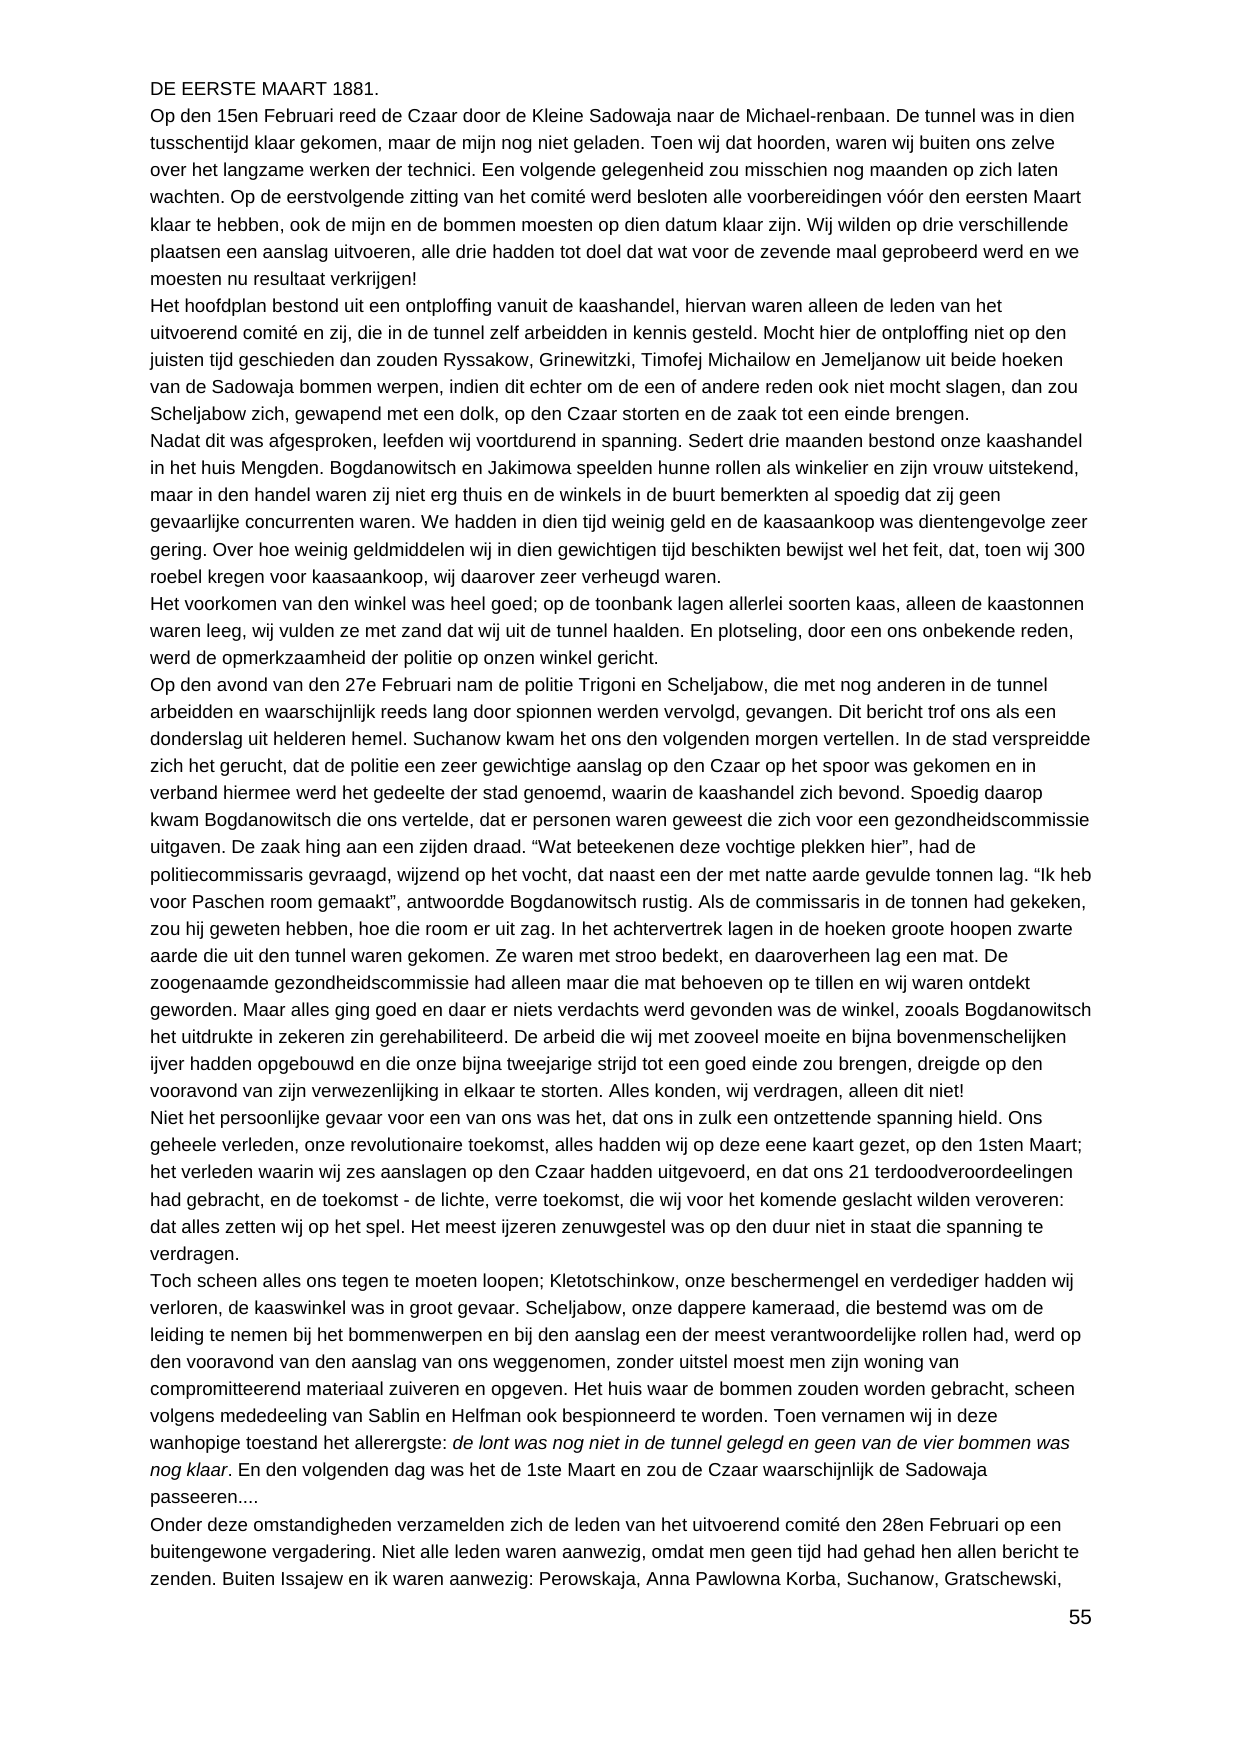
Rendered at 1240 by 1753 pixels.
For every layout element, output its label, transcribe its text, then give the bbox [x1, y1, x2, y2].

text Toch scheen alles ons tegen te moeten loopen; Kletotschinkow, onze beschermengel en verdediger hadden wij verloren, de kaaswinkel was in groot gevaar. Scheljabow, onze dappere kameraad, die bestemd was om de leiding te nemen bij het bommenwerpen en bij den aanslag een der meest verantwoordelijke rollen had, werd op den vooravond van den aanslag van ons weggenomen, zonder uitstel moest men zijn woning van compromitteerend materiaal zuiveren en opgeven. Het huis waar de bommen zouden worden gebracht, scheen volgens mededeeling van Sablin en Helfman ook bespionneerd te worden. Toen vernamen wij in deze wanhopige toestand het allerergste: de lont was nog niet in de tunnel gelegd en geen van de vier bommen was nog klaar. En den volgenden dag was het de 1ste Maart en zou de Czaar waarschijnlijk de Sadowaja passeeren.... [150, 1266, 1092, 1509]
text Het hoofdplan bestond uit een ontploffing vanuit de kaashandel, hiervan waren alleen de leden van het uitvoerend comité en zij, die in de tunnel zelf arbeidden in kennis gesteld. Mocht hier de ontploffing niet op den juisten tijd geschieden dan zouden Ryssakow, Grinewitzki, Timofej Michailow en Jemeljanow uit beide hoeken van de Sadowaja bommen werpen, indien dit echter om de een of andere reden ook niet mocht slagen, dan zou Scheljabow zich, gewapend met een dolk, op den Czaar storten en de zaak tot een einde brengen. [150, 291, 1092, 426]
text Het voorkomen van den winkel was heel goed; op de toonbank lagen allerlei soorten kaas, alleen de kaastonnen waren leeg, wij vulden ze met zand dat wij uit de tunnel haalden. En plotseling, door een ons onbekende reden, werd de opmerkzaamheid der politie op onzen winkel gericht. [150, 588, 1092, 670]
text Onder deze omstandigheden verzamelden zich de leden van het uitvoerend comité den 28en Februari op een buitengewone vergadering. Niet alle leden waren aanwezig, omdat men geen tijd had gehad hen allen bericht te zenden. Buiten Issajew en ik waren aanwezig: Perowskaja, Anna Pawlowna Korba, Suchanow, Gratschewski, [150, 1509, 1092, 1591]
text Op den avond van den 27e Februari nam de politie Trigoni en Scheljabow, die met nog anderen in de tunnel arbeidden en waarschijnlijk reeds lang door spionnen werden vervolgd, gevangen. Dit bericht trof ons als een donderslag uit helderen hemel. Suchanow kwam het ons den volgenden morgen vertellen. In de stad verspreidde zich het gerucht, dat de politie een zeer gewichtige aanslag op den Czaar op het spoor was gekomen en in verband hiermee werd het gedeelte der stad genoemd, waarin de kaashandel zich bevond. Spoedig daarop kwam Bogdanowitsch die ons vertelde, dat er personen waren geweest die zich voor een gezondheidscommissie uitgaven. De zaak hing aan een zijden draad. “Wat beteekenen deze vochtige plekken hier”, had de politiecommissaris gevraagd, wijzend op het vocht, dat naast een der met natte aarde gevulde tonnen lag. “Ik heb voor Paschen room gemaakt”, antwoordde Bogdanowitsch rustig. Als de commissaris in de tonnen had gekeken, zou hij geweten hebben, hoe die room er uit zag. In het achtervertrek lagen in de hoeken groote hoopen zwarte aarde die uit den tunnel waren gekomen. Ze waren met stroo bedekt, en daaroverheen lag een mat. De zoogenaamde gezondheidscommissie had alleen maar die mat behoeven op te tillen en wij waren ontdekt geworden. Maar alles ging goed en daar er niets verdachts werd gevonden was de winkel, zooals Bogdanowitsch het uitdrukte in zekeren zin gerehabiliteerd. De arbeid die wij met zooveel moeite en bijna bovenmenschelijken ijver hadden opgebouwd en die onze bijna tweejarige strijd tot een goed einde zou brengen, dreigde op den vooravond van zijn verwezenlijking in elkaar te storten. Alles konden, wij verdragen, alleen dit niet! [150, 670, 1092, 1103]
text Niet het persoonlijke gevaar voor een van ons was het, dat ons in zulk een ontzettende spanning hield. Ons geheele verleden, onze revolutionaire toekomst, alles hadden wij op deze eene kaart gezet, op den 1sten Maart; het verleden waarin wij zes aanslagen op den Czaar hadden uitgevoerd, en dat ons 21 terdoodveroordeelingen had gebracht, en de toekomst - de lichte, verre toekomst, die wij voor het komende geslacht wilden veroveren: dat alles zetten wij op het spel. Het meest ijzeren zenuwgestel was op den duur niet in staat die spanning te verdragen. [150, 1103, 1092, 1266]
text Nadat dit was afgesproken, leefden wij voortdurend in spanning. Sedert drie maanden bestond onze kaashandel in het huis Mengden. Bogdanowitsch en Jakimowa speelden hunne rollen als winkelier en zijn vrouw uitstekend, maar in den handel waren zij niet erg thuis en de winkels in de buurt bemerkten al spoedig dat zij geen gevaarlijke concurrenten waren. We hadden in dien tijd weinig geld en de kaasaankoop was dientengevolge zeer gering. Over hoe weinig geldmiddelen wij in dien gewichtigen tijd beschikten bewijst wel het feit, dat, toen wij 300 roebel kregen voor kaasaankoop, wij daarover zeer verheugd waren. [150, 426, 1092, 588]
text DE EERSTE MAART 1881. [150, 74, 1092, 101]
text Op den 15en Februari reed de Czaar door de Kleine Sadowaja naar de Michael-renbaan. De tunnel was in dien tusschentijd klaar gekomen, maar de mijn nog niet geladen. Toen wij dat hoorden, waren wij buiten ons zelve over het langzame werken der technici. Een volgende gelegenheid zou misschien nog maanden op zich laten wachten. Op de eerstvolgende zitting van het comité werd besloten alle voorbereidingen vóór den eersten Maart klaar te hebben, ook de mijn en de bommen moesten op dien datum klaar zijn. Wij wilden op drie verschillende plaatsen een aanslag uitvoeren, alle drie hadden tot doel dat wat voor de zevende maal geprobeerd werd en we moesten nu resultaat verkrijgen! [150, 101, 1092, 291]
